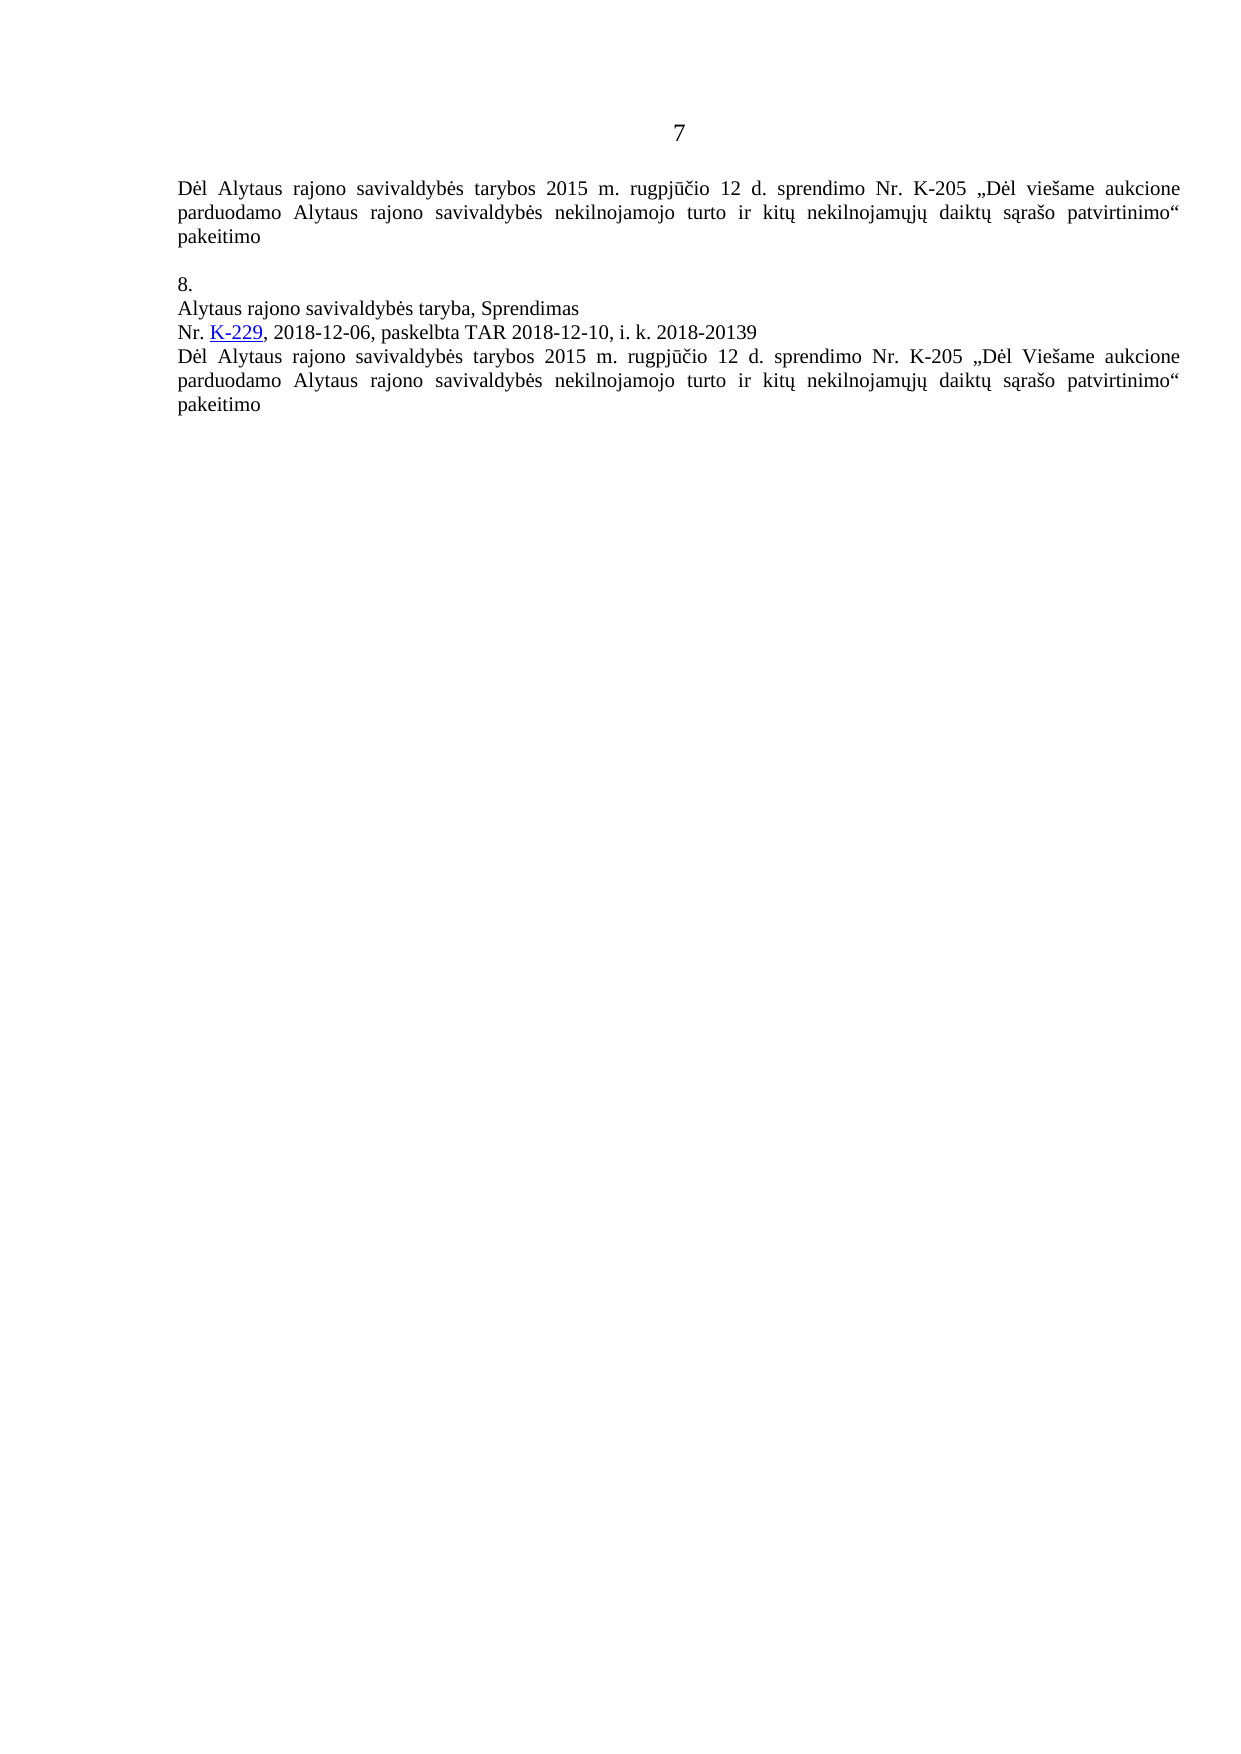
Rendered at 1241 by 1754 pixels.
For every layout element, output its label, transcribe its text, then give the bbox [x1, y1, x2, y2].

text Dėl Alytaus rajono savivaldybės tarybos 2015 m. rugpjūčio 12 d. sprendimo Nr. K-205 „Dėl viešame aukcione parduodamo Alytaus rajono savivaldybės nekilnojamojo turto ir kitų nekilnojamųjų daiktų sąrašo patvirtinimo“ pakeitimo [177, 176, 1181, 248]
text 8. [177, 272, 1181, 296]
text Nr. K-229, 2018-12-06, paskelbta TAR 2018-12-10, i. k. 2018-20139 [177, 320, 1181, 344]
text Alytaus rajono savivaldybės taryba, Sprendimas [177, 296, 1181, 320]
text Dėl Alytaus rajono savivaldybės tarybos 2015 m. rugpjūčio 12 d. sprendimo Nr. K-205 „Dėl Viešame aukcione parduodamo Alytaus rajono savivaldybės nekilnojamojo turto ir kitų nekilnojamųjų daiktų sąrašo patvirtinimo“ pakeitimo [177, 344, 1181, 416]
